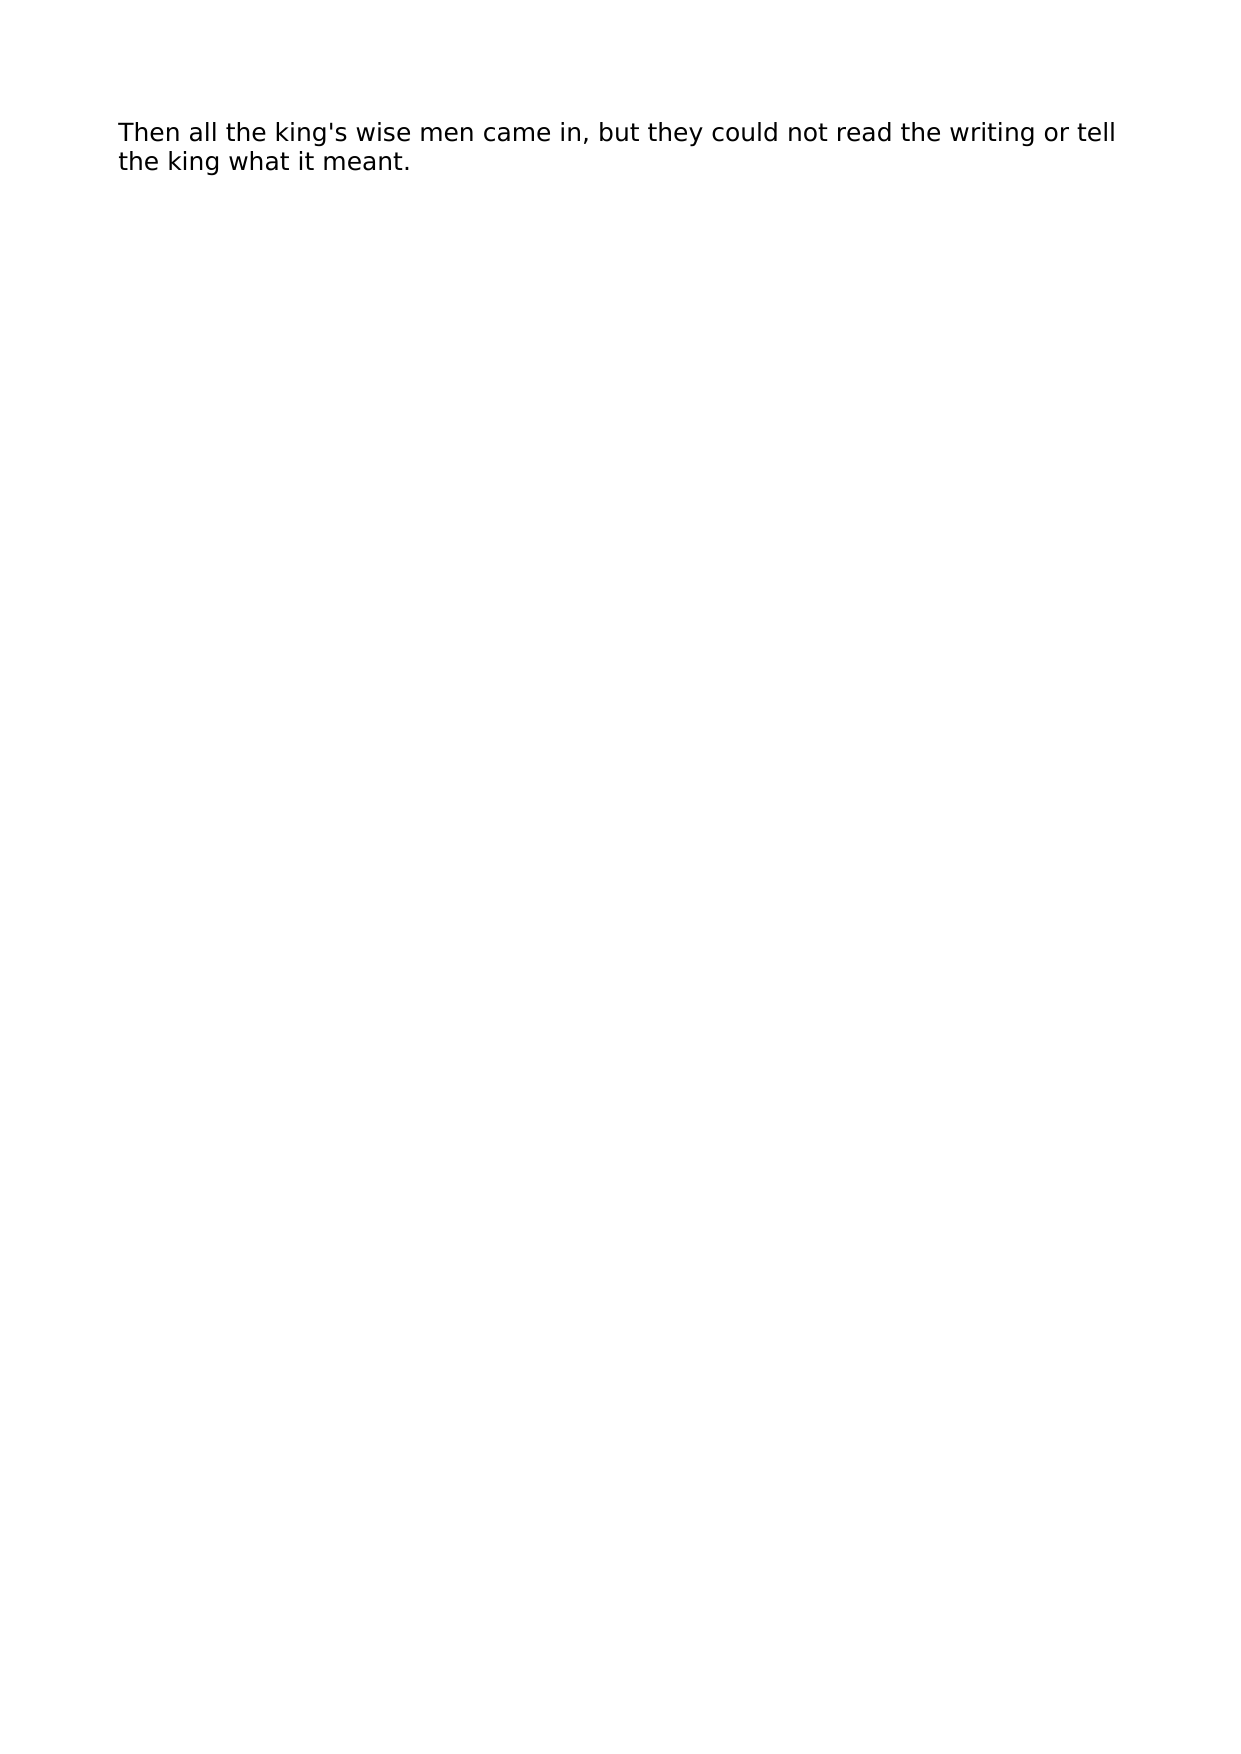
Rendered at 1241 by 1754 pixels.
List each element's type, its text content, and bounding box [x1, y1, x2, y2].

text Then all the king's wise men came in, but they could not read the writing or tell the king what it meant. [118, 118, 1122, 176]
